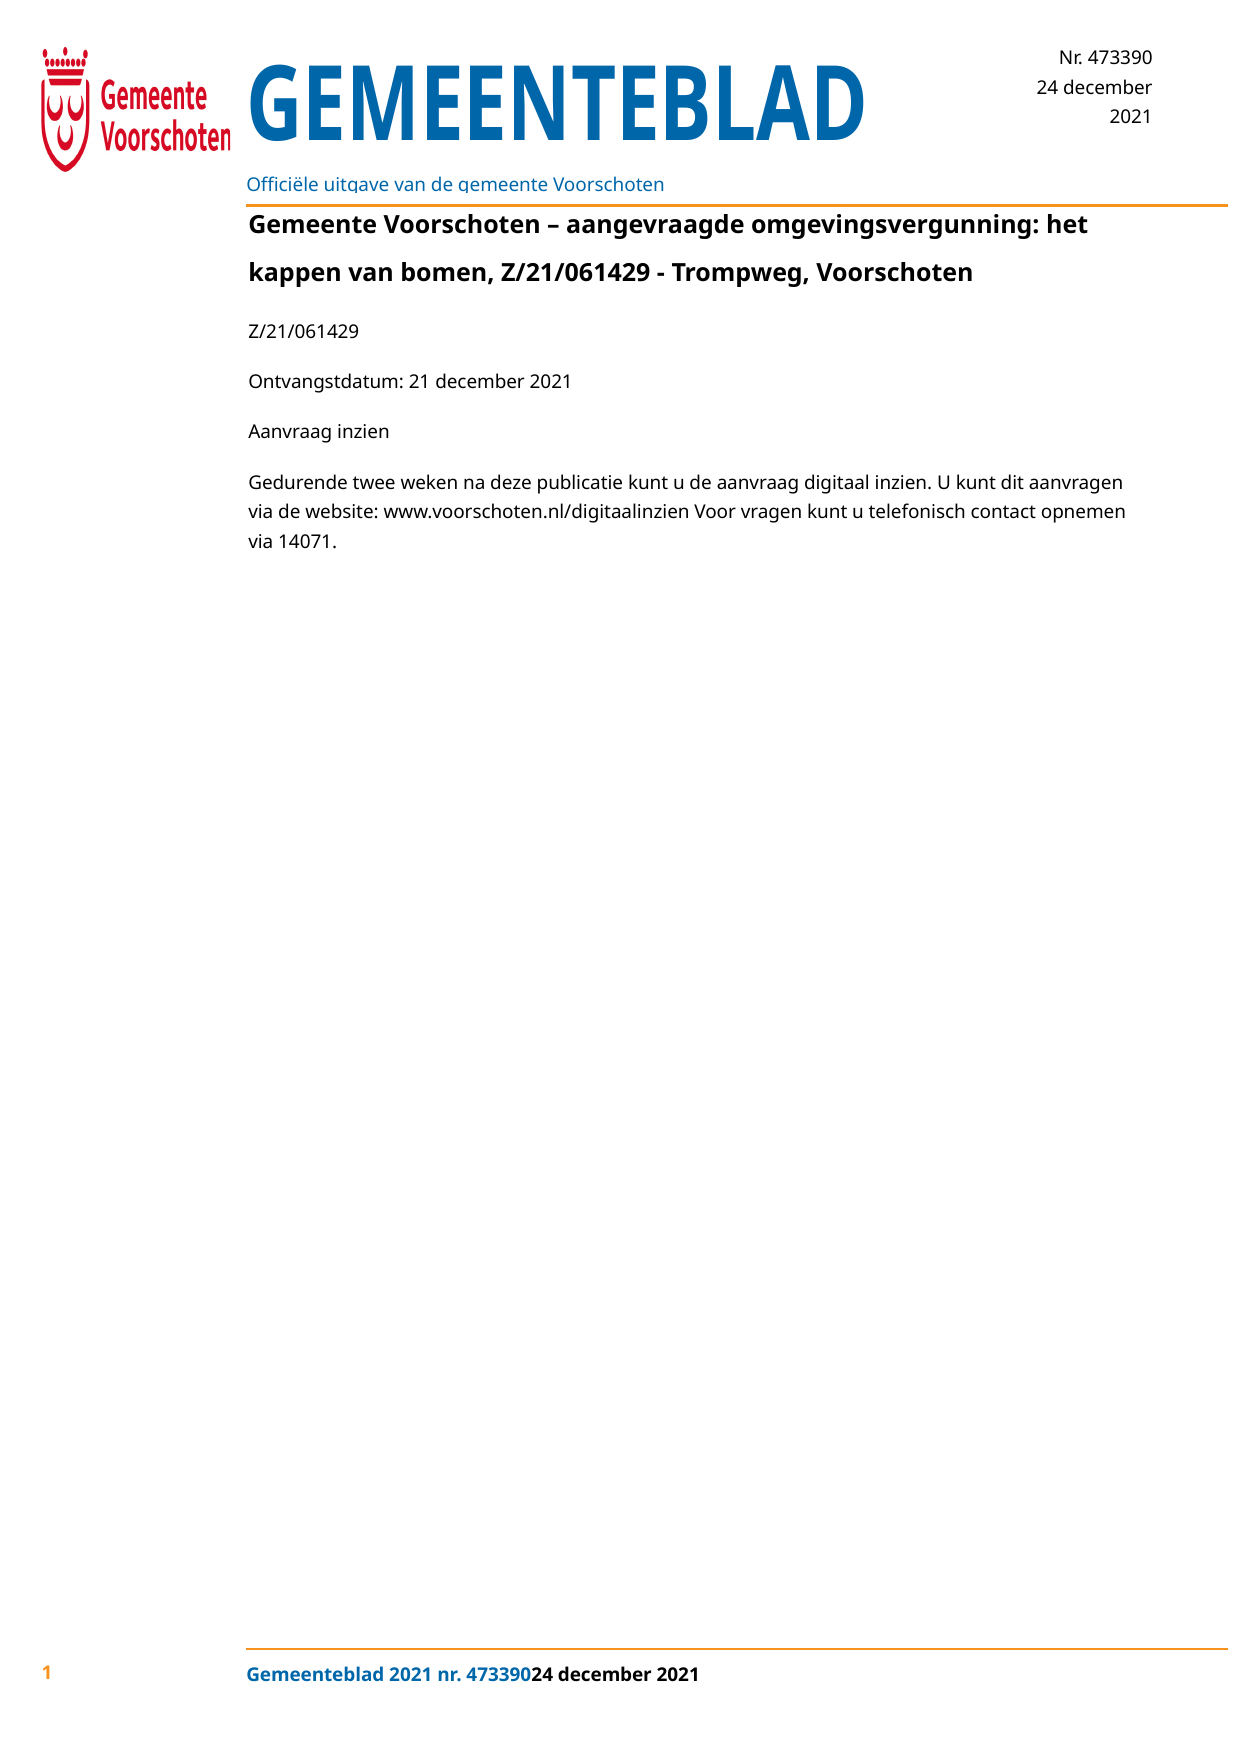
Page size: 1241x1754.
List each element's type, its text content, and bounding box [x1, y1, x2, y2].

picture [41, 47, 231, 172]
text Gedurende twee weken na deze publicatie kunt u de aanvraag digitaal inzien. U kunt dit aanvragen via de website: www.voorschoten.nl/digitaalinzien Voor vragen kunt u telefonisch contact opnemen via 14071. [248, 469, 1152, 554]
text Aanvraag inzien [248, 419, 1152, 444]
text Z/21/061429 [248, 318, 1152, 344]
text Gemeente Voorschoten – aangevraagde omgevingsvergunning: het kappen van bomen, Z/21/061429 - Trompweg, Voorschoten [248, 207, 1152, 288]
text Ontvangstdatum: 21 december 2021 [248, 368, 1152, 394]
